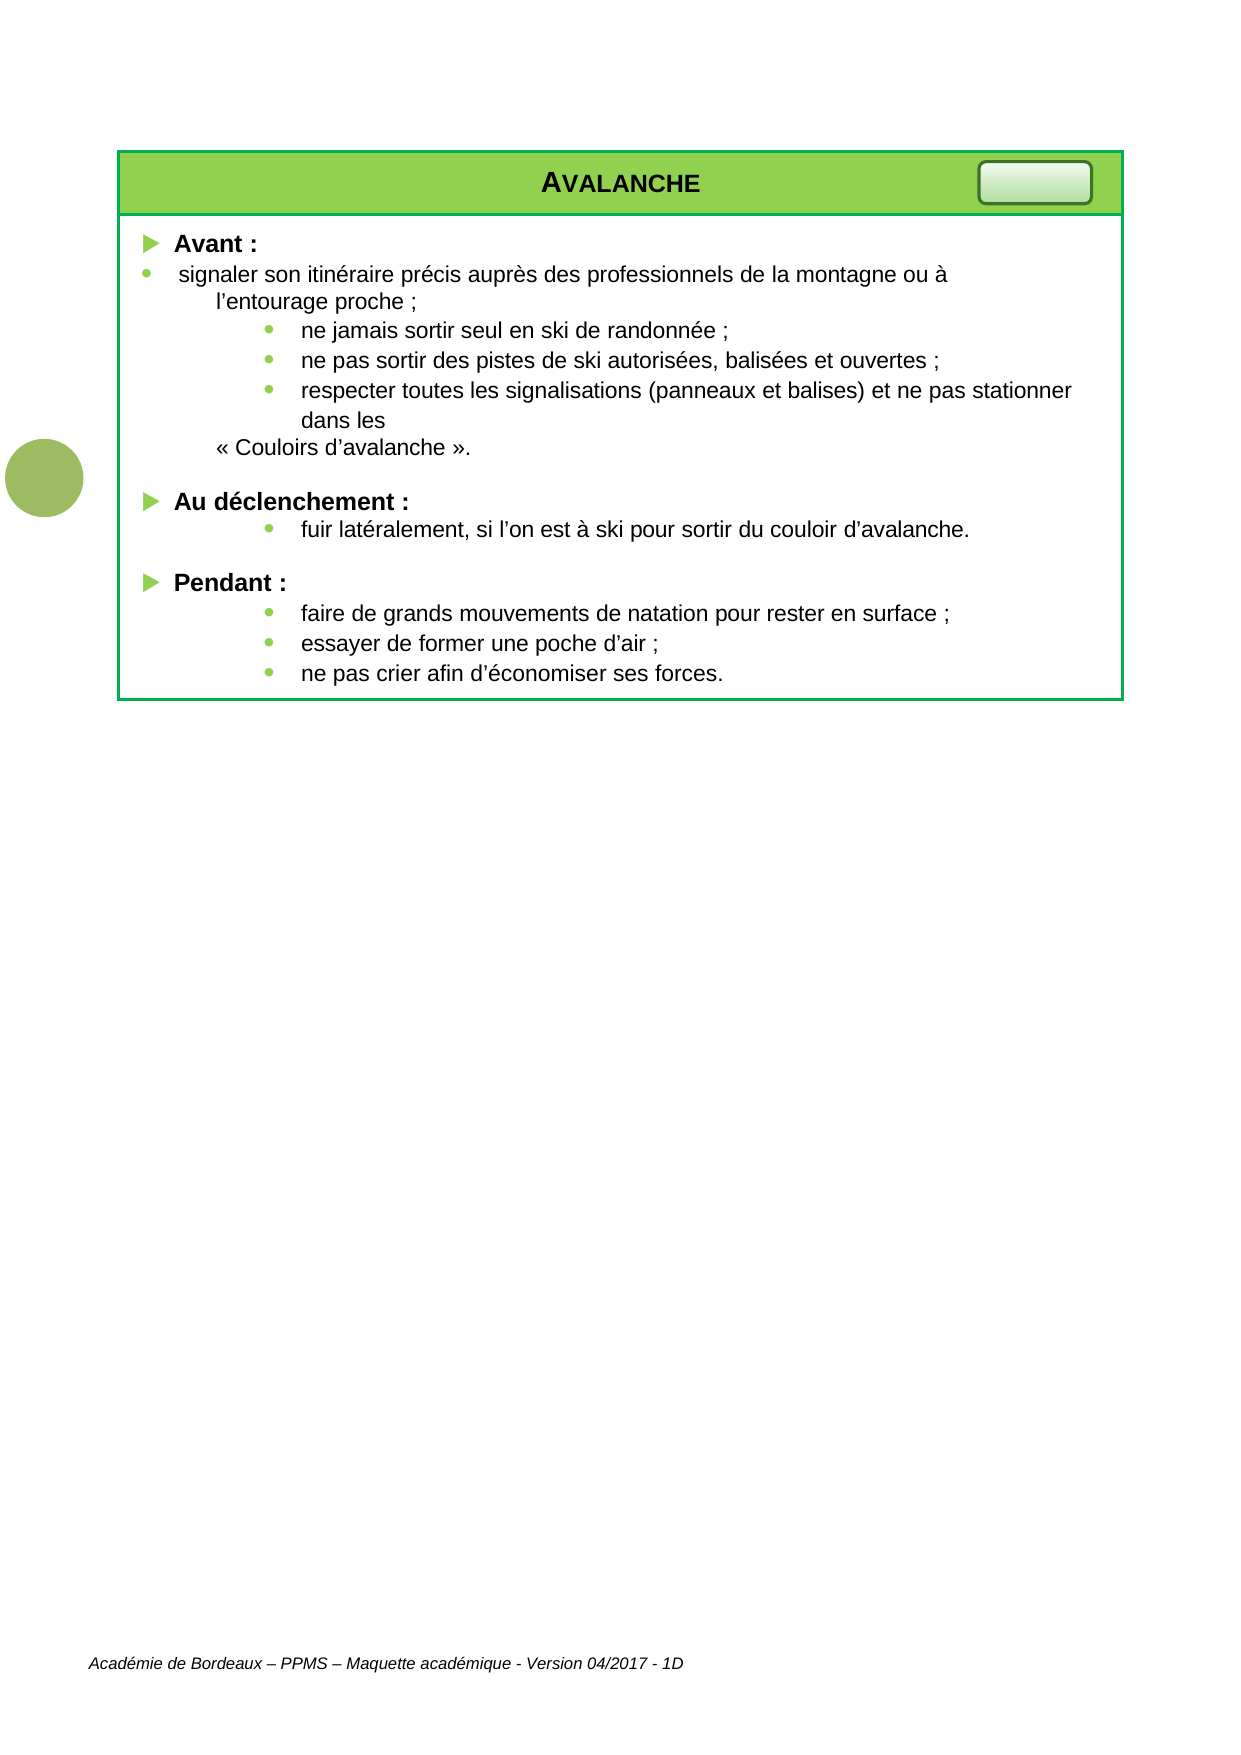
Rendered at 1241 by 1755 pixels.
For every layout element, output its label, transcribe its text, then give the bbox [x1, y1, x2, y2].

table_header AVALANCHE [120, 153, 1121, 213]
table_cell Avant : signaler son itinéraire précis auprès des professionnels de la montagne ou à l’entourage proche ; ne jamais sortir seul en ski de randonnée ; ne pas sortir des pistes de ski autorisées, balisées et ouvertes ; respecter toutes les signalisations (panneaux et balises) et ne pas stationner dans les « Couloirs d’avalanche ». Au déclenchement : fuir latéralement, si l’on est à ski pour sortir du couloir d’avalanche. Pendant : faire de grands mouvements de natation pour rester en surface ; essayer de former une poche d’air ; ne pas crier afin d’économiser ses forces. [120, 216, 1121, 698]
